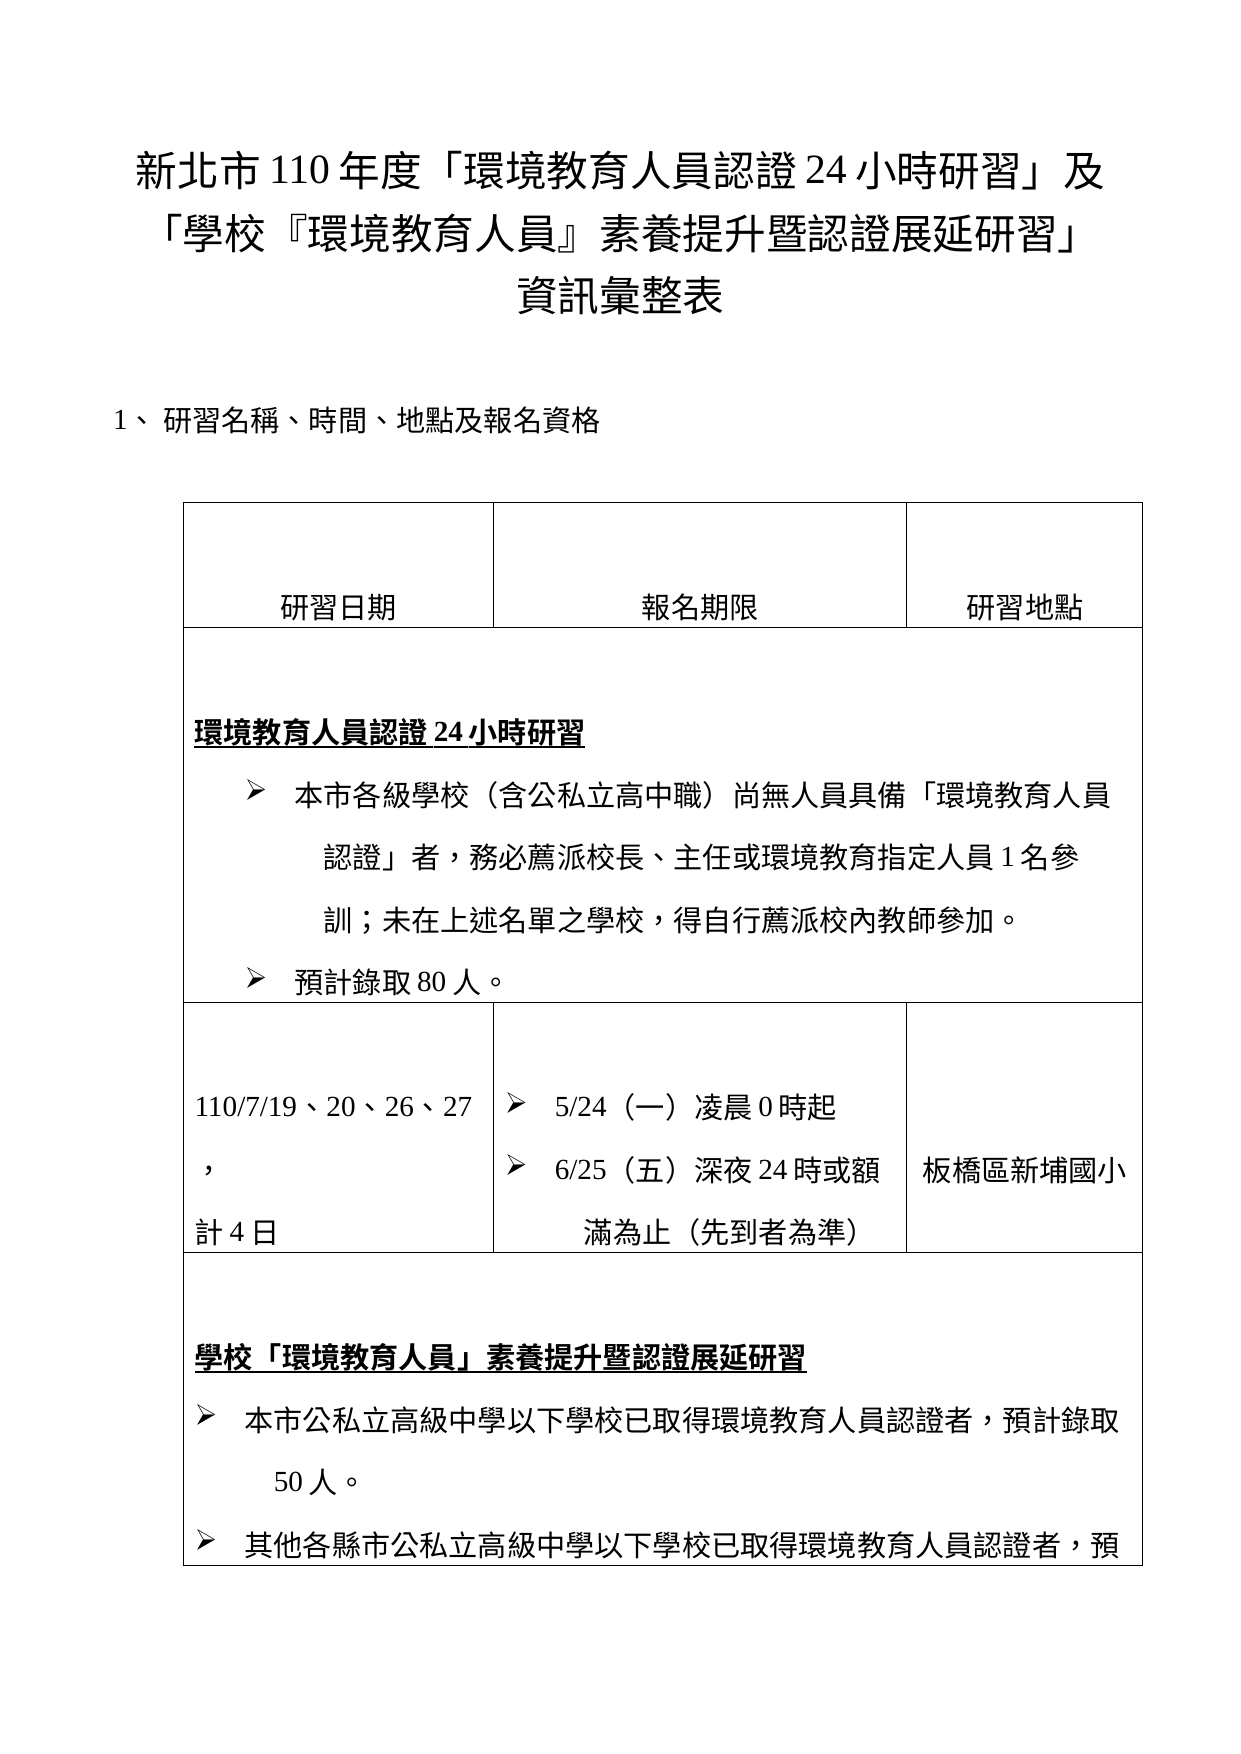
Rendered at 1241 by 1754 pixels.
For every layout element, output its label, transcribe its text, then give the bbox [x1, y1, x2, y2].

table_header 研習地點 [907, 503, 1142, 627]
text 「學校『環境教育人員』素養提升暨認證展延研習」 [113, 189, 1127, 252]
text 新北市110年度「環境教育人員認證24小時研習」及 [113, 127, 1127, 189]
table_header 研習日期 [184, 503, 493, 627]
table_cell 5/24（一）凌晨0時起 6/25（五）深夜24時或額滿為止（先到者為準） [494, 1003, 906, 1252]
text 資訊彙整表 [113, 252, 1127, 314]
table_cell 學校「環境教育人員」素養提升暨認證展延研習 本市公私立高級中學以下學校已取得環境教育人員認證者，預計錄取50人。 其他各縣市公私立高級中學以下學校已取得環境教育人員認證者，預計錄取20人。 報名時須上傳環境教育人員認證證書為憑；凡報名時未上傳、且未依承辦人所定期限補寄送正確檔案者，均視為資格不符、一律不予錄取。 本研習以承辦學校研習場地最大容納為限，額滿即止，且總人數不超過70人。 [184, 1253, 1142, 1564]
table_cell 板橋區新埔國小 [907, 1003, 1142, 1252]
table_cell 環境教育人員認證24小時研習 本市各級學校（含公私立高中職）尚無人員具備「環境教育人員認證」者，務必薦派校長、主任或環境教育指定人員1名參訓；未在上述名單之學校，得自行薦派校內教師參加。 預計錄取80人。 [184, 628, 1142, 1002]
list 研習名稱、時間、地點及報名資格 [113, 377, 1127, 439]
table_cell 110/7/19、20、26、27， 計4日 [184, 1003, 493, 1252]
table_header 報名期限 [494, 503, 906, 627]
